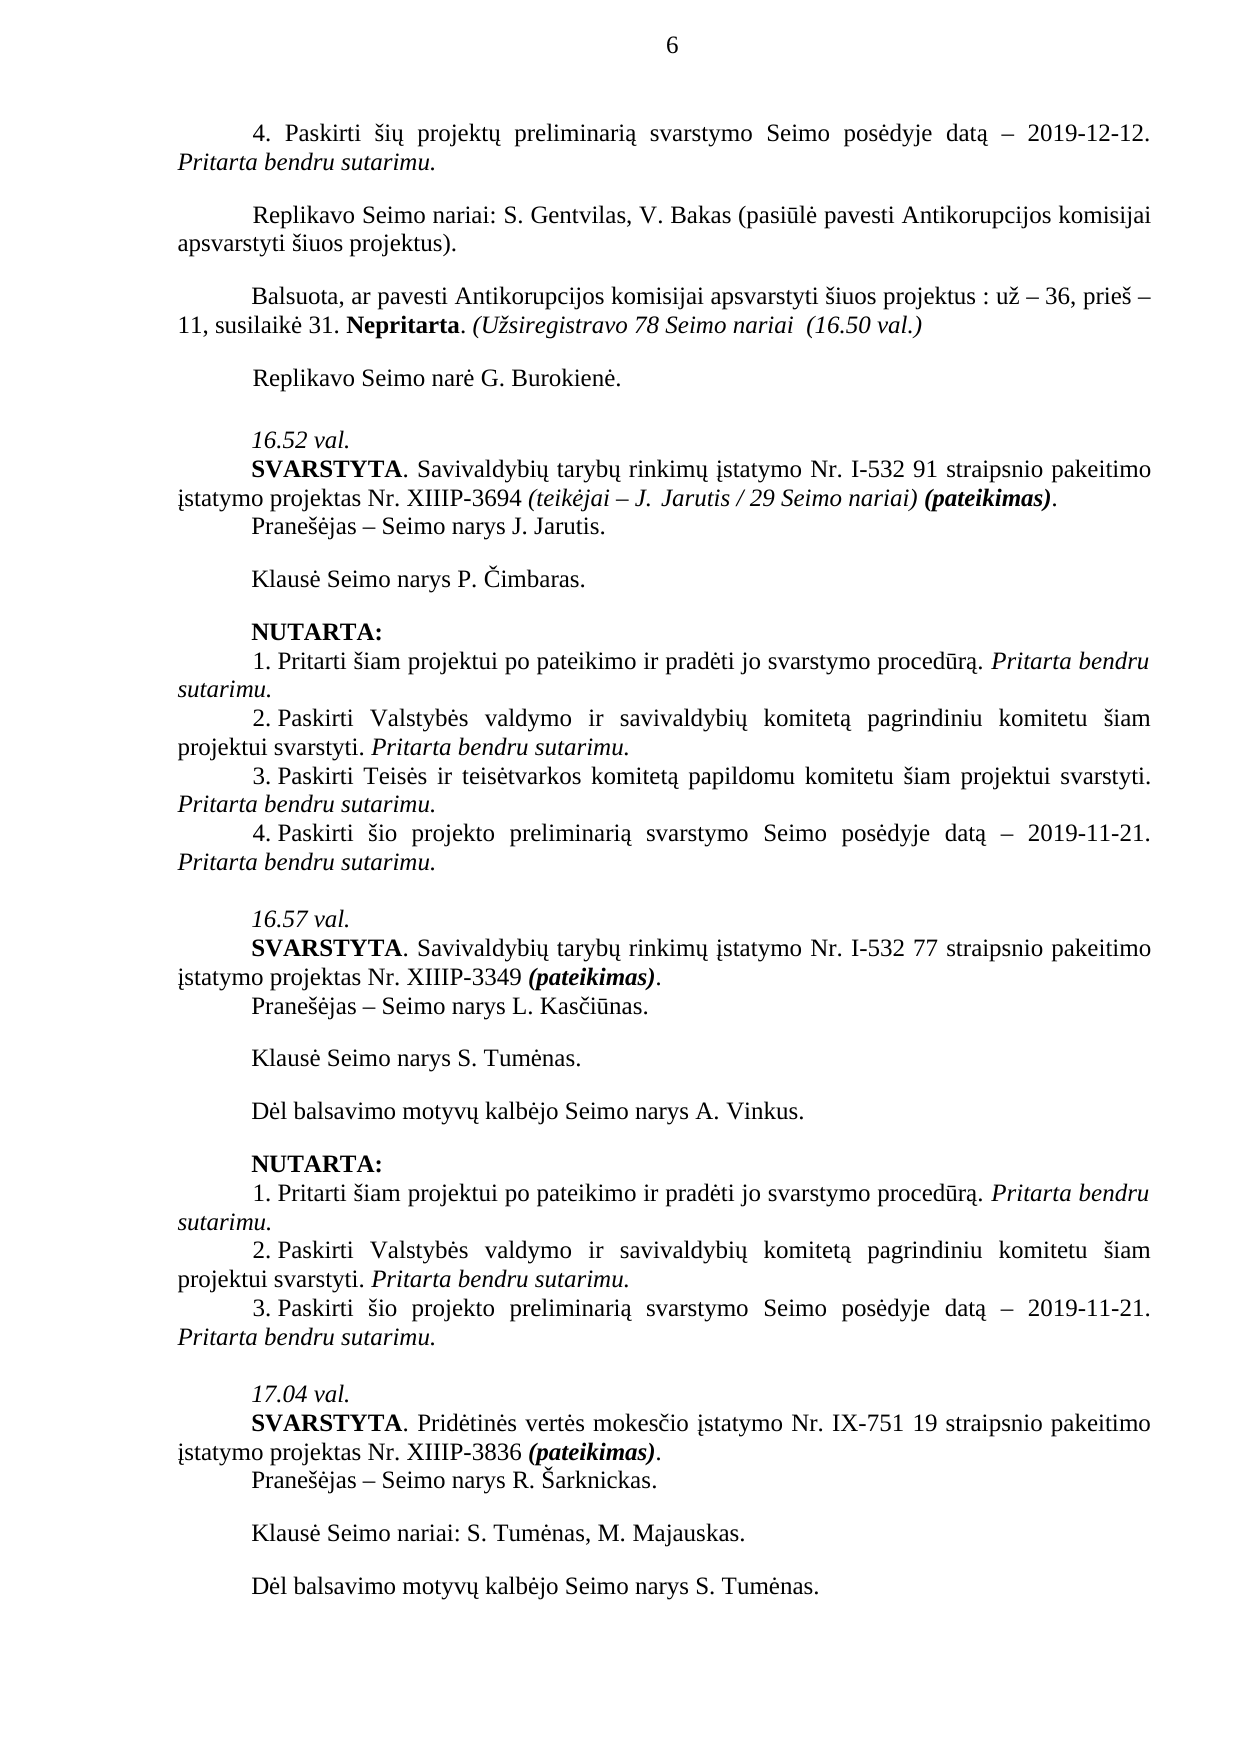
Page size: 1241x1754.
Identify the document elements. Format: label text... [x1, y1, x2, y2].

text Replikavo Seimo nariai: S. Gentvilas, V. Bakas (pasiūlė pavesti Antikorupcijos komisijai apsvarstyti šiuos projektus). [177, 200, 1152, 257]
text SVARSTYTA. Savivaldybių tarybų rinkimų įstatymo Nr. I-532 91 straipsnio pakeitimo įstatymo projektas Nr. XIIIP-3694 (teikėjai – J. Jarutis / 29 Seimo nariai) (pateikimas). [177, 454, 1152, 511]
text Balsuota, ar pavesti Antikorupcijos komisijai apsvarstyti šiuos projektus : už – 36, prieš – 11, susilaikė 31. Nepritarta. (Užsiregistravo 78 Seimo nariai (16.50 val.) [177, 281, 1152, 339]
text 4. Paskirti šių projektų preliminarią svarstymo Seimo posėdyje datą – 2019-12-12. Pritarta bendru sutarimu. [177, 118, 1152, 176]
text 16.52 val. [177, 425, 1152, 454]
text 1. Pritarti šiam projektui po pateikimo ir pradėti jo svarstymo procedūrą. Pritarta bendru sutarimu. [177, 1178, 1152, 1235]
text SVARSTYTA. Savivaldybių tarybų rinkimų įstatymo Nr. I-532 77 straipsnio pakeitimo įstatymo projektas Nr. XIIIP-3349 (pateikimas). [177, 933, 1152, 991]
text Klausė Seimo narys P. Čimbaras. [177, 564, 1152, 593]
text NUTARTA: [177, 1149, 1152, 1178]
text 17.04 val. [177, 1379, 1152, 1408]
text 4. Paskirti šio projekto preliminarią svarstymo Seimo posėdyje datą – 2019-11-21. Pritarta bendru sutarimu. [177, 818, 1152, 876]
text SVARSTYTA. Pridėtinės vertės mokesčio įstatymo Nr. IX-751 19 straipsnio pakeitimo įstatymo projektas Nr. XIIIP-3836 (pateikimas). [177, 1408, 1152, 1465]
text 3. Paskirti Teisės ir teisėtvarkos komitetą papildomu komitetu šiam projektui svarstyti. Pritarta bendru sutarimu. [177, 761, 1152, 818]
text 2. Paskirti Valstybės valdymo ir savivaldybių komitetą pagrindiniu komitetu šiam projektui svarstyti. Pritarta bendru sutarimu. [177, 703, 1152, 761]
text 3. Paskirti šio projekto preliminarią svarstymo Seimo posėdyje datą – 2019-11-21. Pritarta bendru sutarimu. [177, 1293, 1152, 1350]
text Pranešėjas – Seimo narys L. Kasčiūnas. [177, 991, 1152, 1019]
text Pranešėjas – Seimo narys J. Jarutis. [177, 511, 1152, 540]
text 16.57 val. [177, 904, 1152, 933]
text Pranešėjas – Seimo narys R. Šarknickas. [177, 1465, 1152, 1494]
text Klausė Seimo nariai: S. Tumėnas, M. Majauskas. [177, 1518, 1152, 1547]
text 1. Pritarti šiam projektui po pateikimo ir pradėti jo svarstymo procedūrą. Pritarta bendru sutarimu. [177, 646, 1152, 703]
text Klausė Seimo narys S. Tumėnas. [177, 1043, 1152, 1072]
text Replikavo Seimo narė G. Burokienė. [177, 363, 1152, 392]
text Dėl balsavimo motyvų kalbėjo Seimo narys S. Tumėnas. [177, 1571, 1152, 1600]
text 2. Paskirti Valstybės valdymo ir savivaldybių komitetą pagrindiniu komitetu šiam projektui svarstyti. Pritarta bendru sutarimu. [177, 1235, 1152, 1293]
text NUTARTA: [177, 617, 1152, 646]
text Dėl balsavimo motyvų kalbėjo Seimo narys A. Vinkus. [177, 1096, 1152, 1125]
